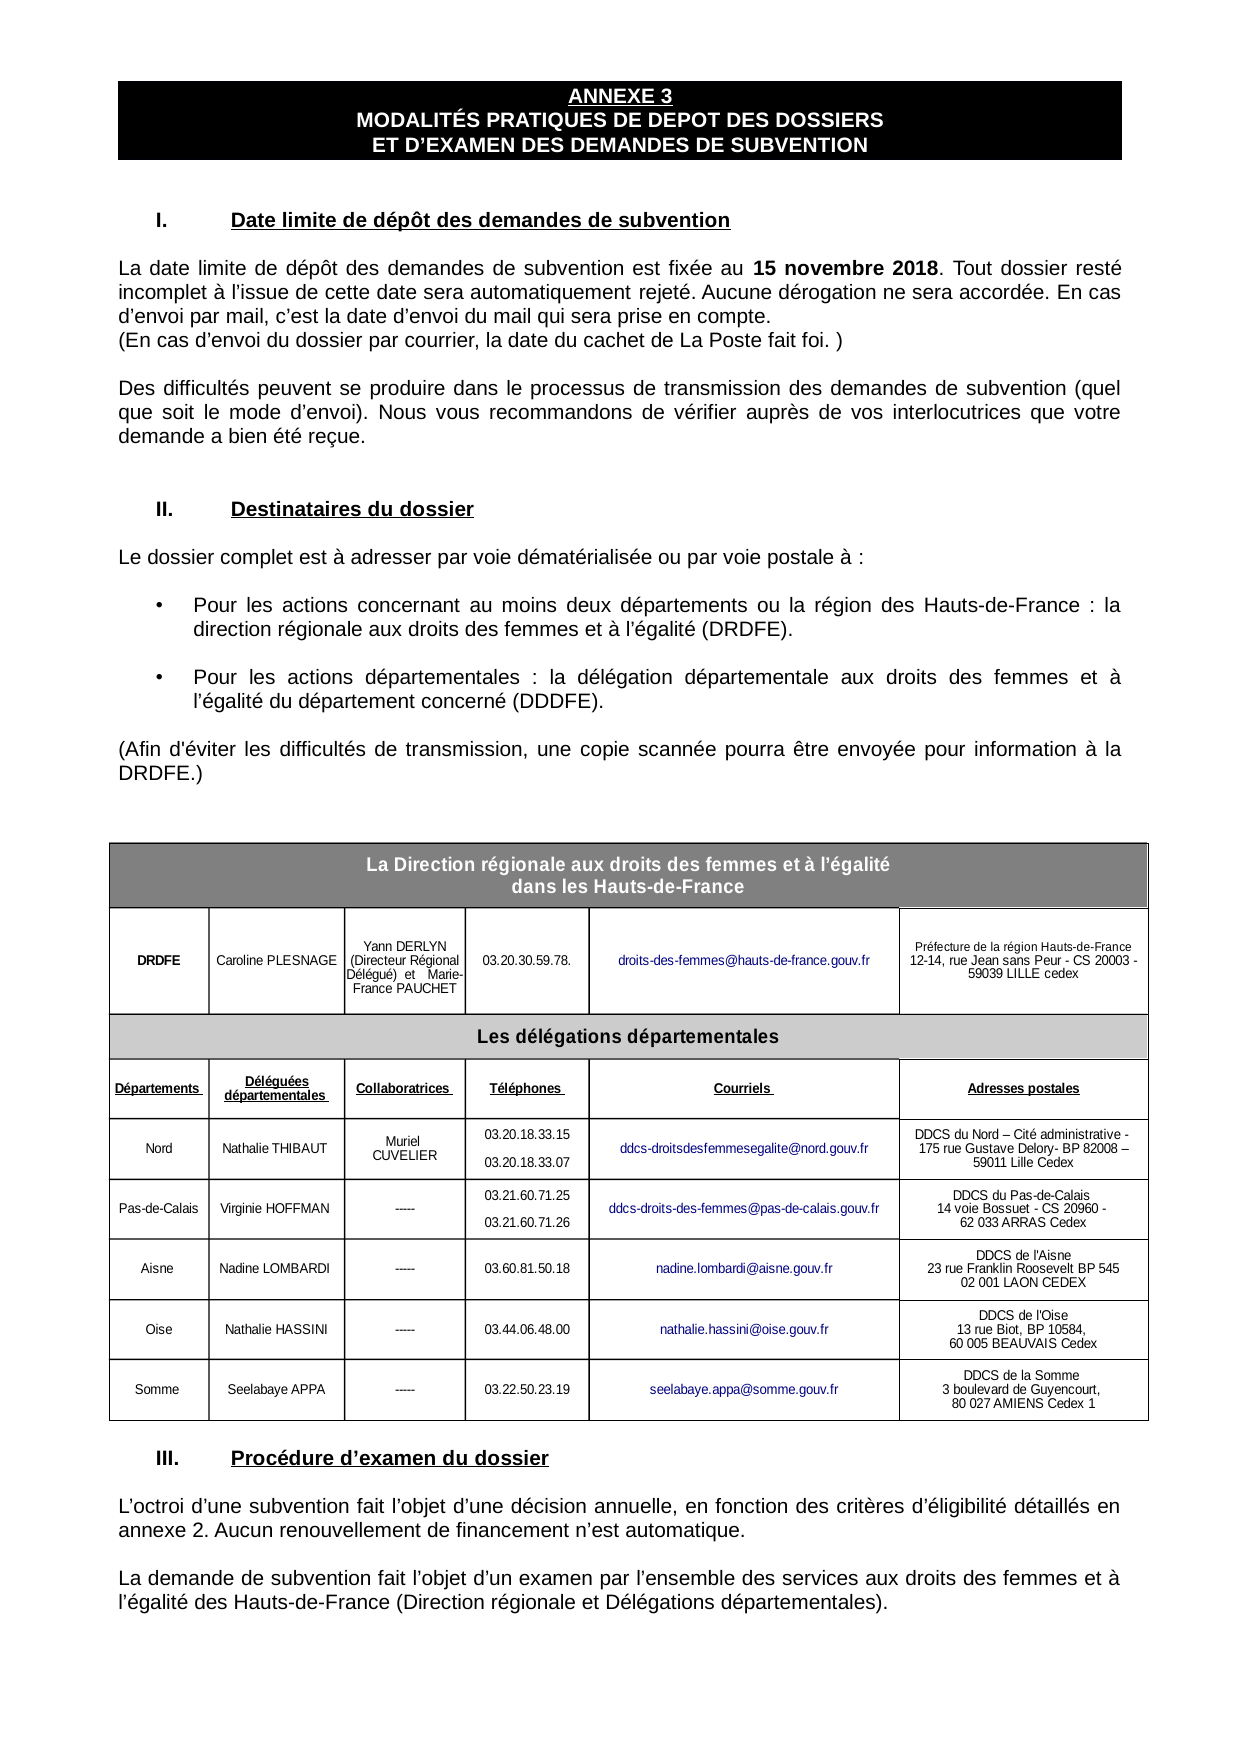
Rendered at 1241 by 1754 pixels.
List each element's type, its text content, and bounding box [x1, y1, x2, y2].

text MODALITÉS PRATIQUES DE DEPOT DES DOSSIERS [119, 105, 1121, 129]
text ET D’EXAMEN DES DEMANDES DE SUBVENTION [119, 129, 1121, 159]
text (En cas d’envoi du dossier par courrier, la date du cachet de La Poste fait foi. ) [118, 328, 1122, 352]
list Procédure d’examen du dossier [156, 1446, 1122, 1469]
list Destinataires du dossier [156, 497, 1122, 521]
text ANNEXE 3 [119, 82, 1121, 105]
text La demande de subvention fait l’objet d’un examen par l’ensemble des services aux droits des femmes et à l’égalité des Hauts-de-France (Direction régionale et Délégations départementales). [118, 1566, 1122, 1614]
list Pour les actions concernant au moins deux départements ou la région des Hauts-de-France : la direction régionale aux droits des femmes et à l’égalité (DRDFE). [156, 593, 1122, 641]
list Date limite de dépôt des demandes de subvention [156, 208, 1122, 232]
text Des difficultés peuvent se produire dans le processus de transmission des demandes de subvention (quel que soit le mode d’envoi). Nous vous recommandons de vérifier auprès de vos interlocutrices que votre demande a bien été reçue. [118, 376, 1122, 448]
text Le dossier complet est à adresser par voie dématérialisée ou par voie postale à : [118, 545, 1122, 569]
list Pour les actions départementales : la délégation départementale aux droits des femmes et à l’égalité du département concerné (DDDFE). [156, 665, 1122, 713]
text (Afin d'éviter les difficultés de transmission, une copie scannée pourra être envoyée pour information à la DRDFE.) [118, 737, 1122, 785]
text La date limite de dépôt des demandes de subvention est fixée au 15 novembre 2018. Tout dossier resté incomplet à l’issue de cette date sera automatiquement rejeté. Aucune dérogation ne sera accordée. En cas d’envoi par mail, c’est la date d’envoi du mail qui sera prise en compte. [118, 256, 1122, 328]
text L’octroi d’une subvention fait l’objet d’une décision annuelle, en fonction des critères d’éligibilité détaillés en annexe 2. Aucun renouvellement de financement n’est automatique. [118, 1494, 1122, 1542]
